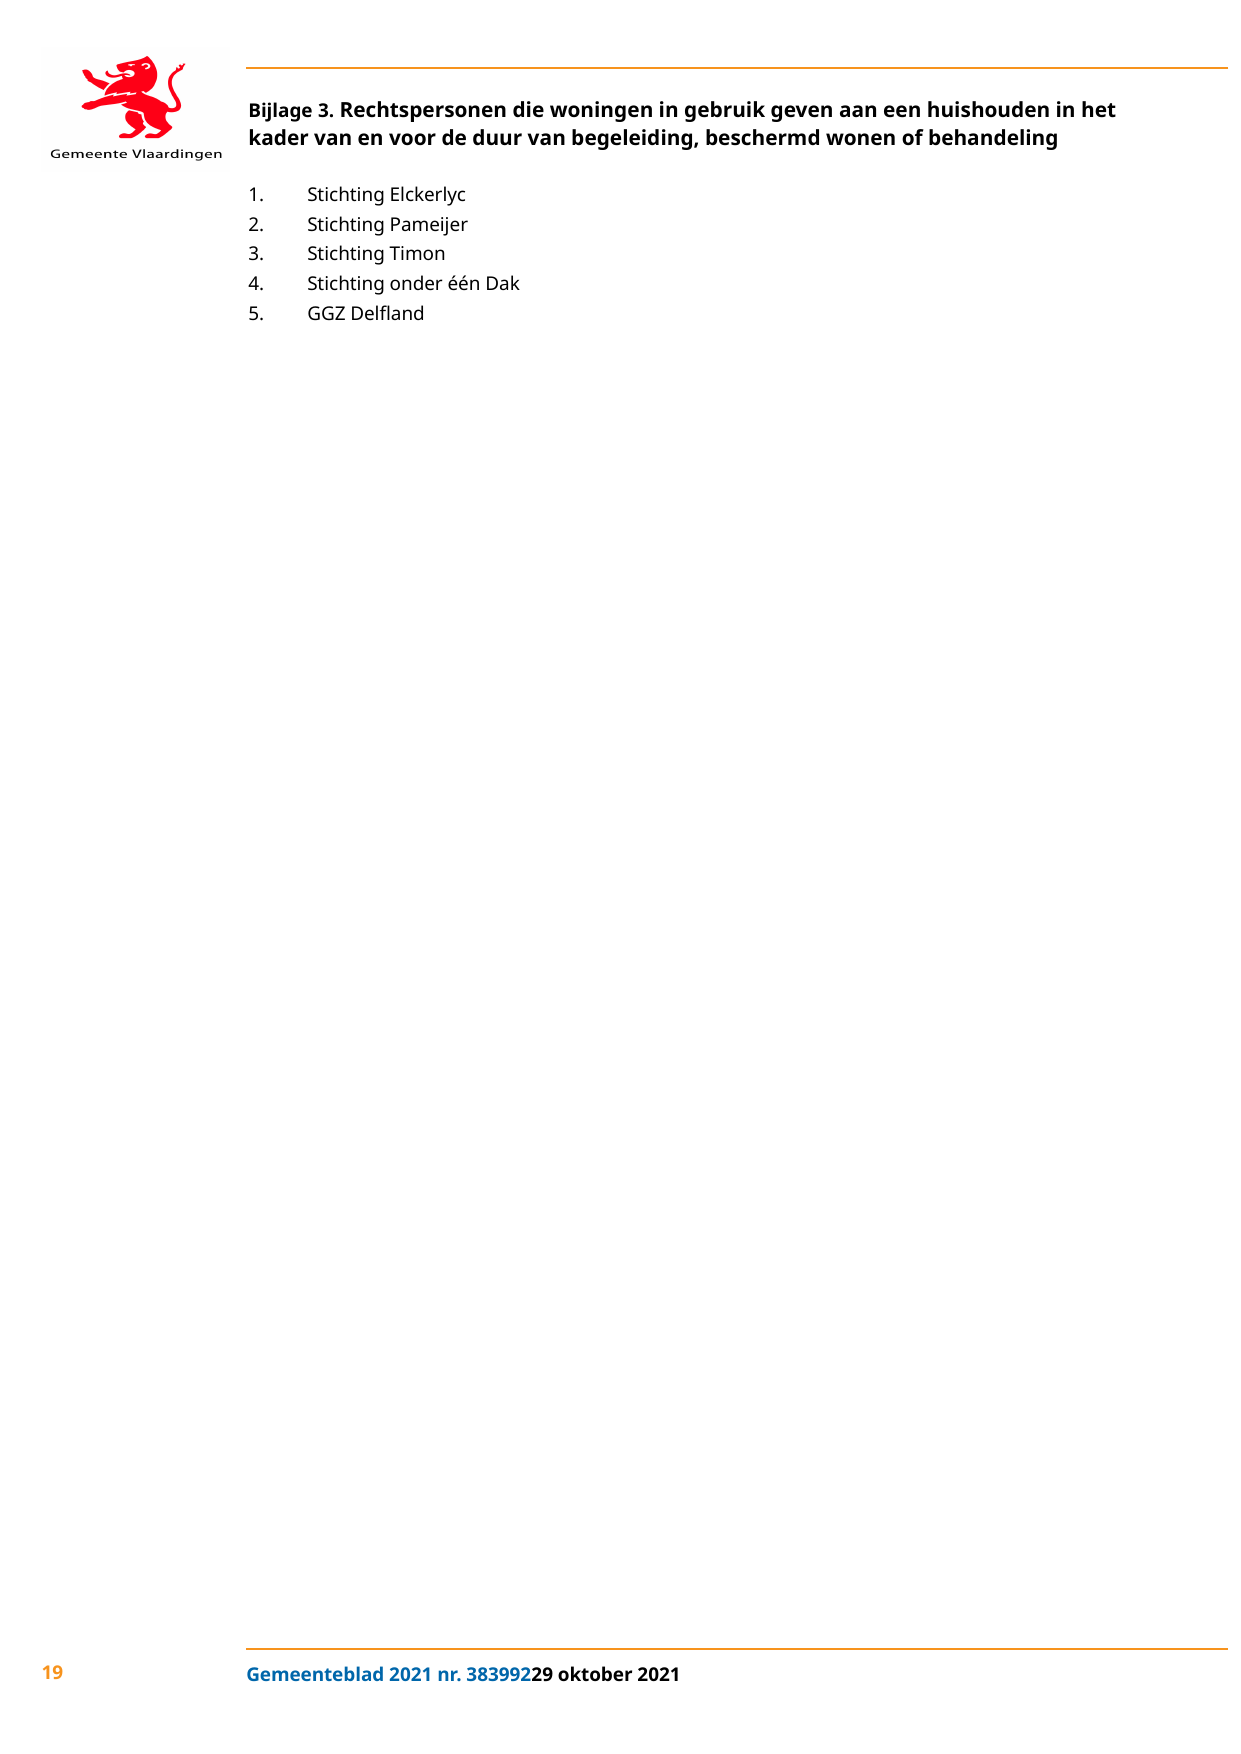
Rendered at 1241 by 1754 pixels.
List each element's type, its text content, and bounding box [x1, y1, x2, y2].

list Stichting Timon [248, 241, 1152, 266]
list GGZ Delfland [248, 300, 1152, 325]
text Bijlage 3. Rechtspersonen die woningen in gebruik geven aan een huishouden in het kader van en voor de duur van begeleiding, beschermd wonen of behandeling [248, 95, 1152, 152]
picture [41, 47, 231, 172]
list Stichting onder één Dak [248, 270, 1152, 296]
list Stichting Pameijer [248, 211, 1152, 237]
list Stichting Elckerlyc [248, 181, 1152, 207]
